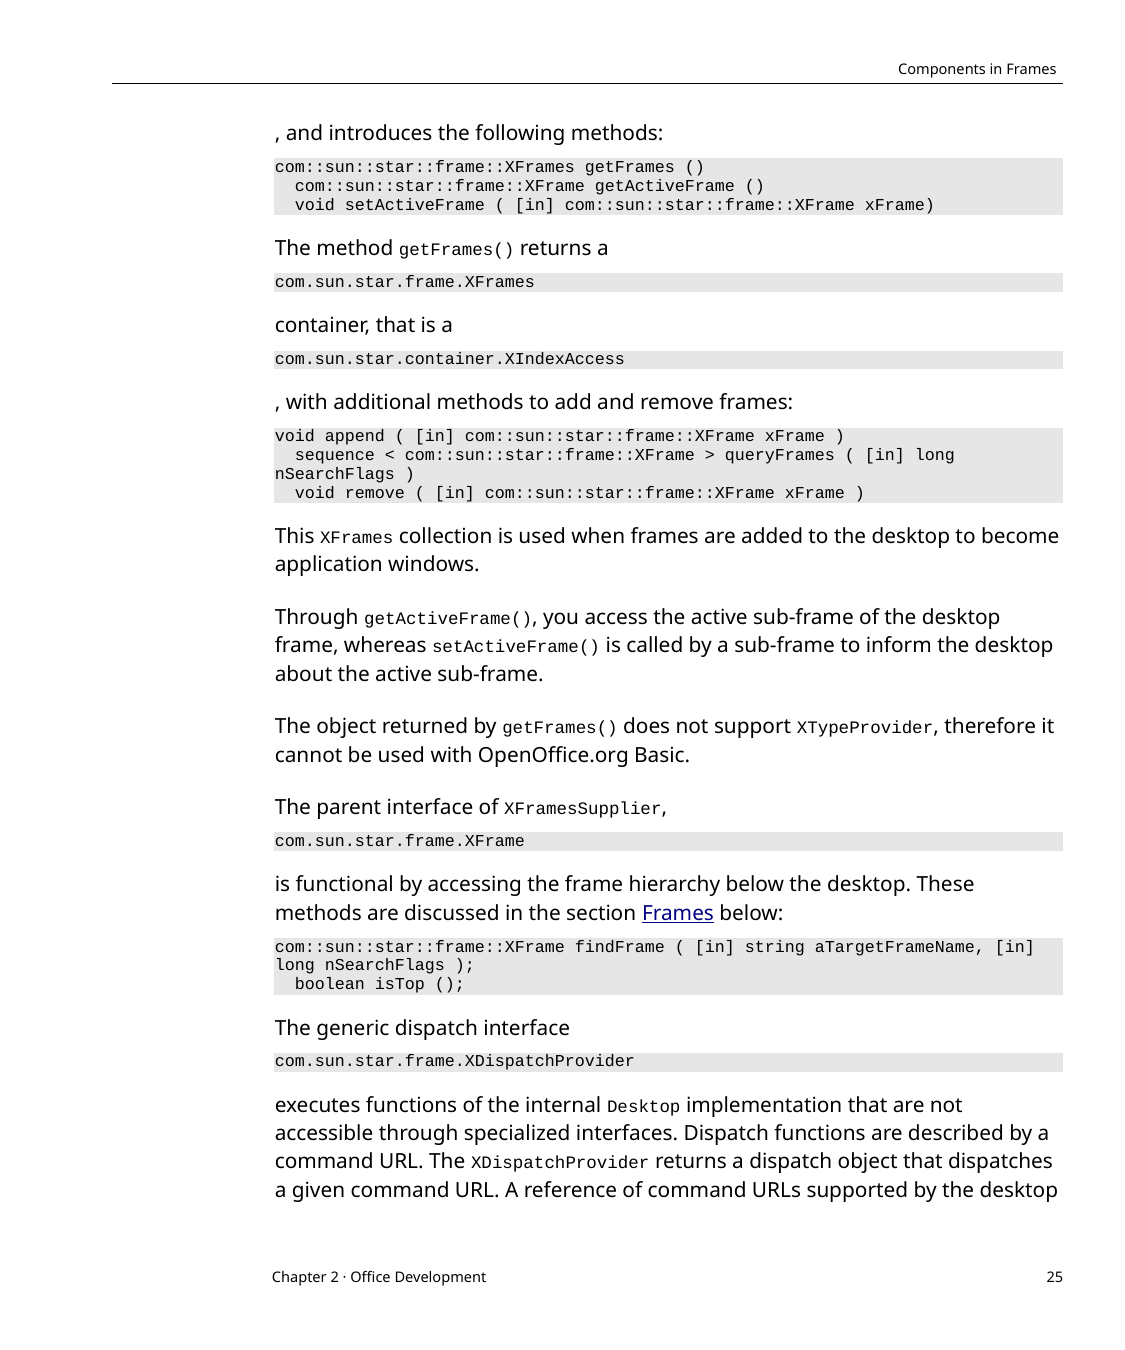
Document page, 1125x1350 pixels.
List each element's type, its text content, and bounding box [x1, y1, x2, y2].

text The parent interface of XFramesSupplier, [274, 792, 1063, 821]
text The method getFrames() returns a [274, 233, 1063, 261]
text void append ( [in] com::sun::star::frame::XFrame xFrame ) sequence < com::sun::star::frame::XFrame > queryFrames ( [in] long nSearchFlags ) void remove ( [in] com::sun::star::frame::XFrame xFrame ) [274, 428, 1063, 503]
text com.sun.star.frame.XFrames [274, 273, 1063, 292]
text com.sun.star.frame.XDispatchProvider [274, 1053, 1063, 1072]
text The generic dispatch interface [274, 1013, 1063, 1041]
text , and introduces the following methods: [274, 118, 1063, 147]
text This XFrames collection is used when frames are added to the desktop to become application windows. [274, 521, 1063, 578]
text com.sun.star.container.XIndexAccess [274, 351, 1063, 369]
text com::sun::star::frame::XFrames getFrames () com::sun::star::frame::XFrame getActiveFrame () void setActiveFrame ( [in] com::sun::star::frame::XFrame xFrame) [274, 158, 1063, 215]
text com::sun::star::frame::XFrame findFrame ( [in] string aTargetFrameName, [in] long nSearchFlags ); boolean isTop (); [274, 938, 1063, 995]
text Through getActiveFrame(), you access the active sub-frame of the desktop frame, whereas setActiveFrame() is called by a sub-frame to inform the desktop about the active sub-frame. [274, 602, 1063, 687]
text is functional by accessing the frame hierarchy below the desktop. These methods are discussed in the section Frames below: [274, 869, 1063, 926]
text executes functions of the internal Desktop implementation that are not accessible through specialized interfaces. Dispatch functions are described by a command URL. The XDispatchProvider returns a dispatch object that dispatches a given command URL. A reference of command URLs supported by the desktop [274, 1090, 1063, 1203]
text com.sun.star.frame.XFrame [274, 832, 1063, 851]
text container, that is a [274, 310, 1063, 339]
text , with additional methods to add and remove frames: [274, 387, 1063, 416]
text The object returned by getFrames() does not support XTypeProvider, therefore it cannot be used with OpenOffice.org Basic. [274, 711, 1063, 768]
